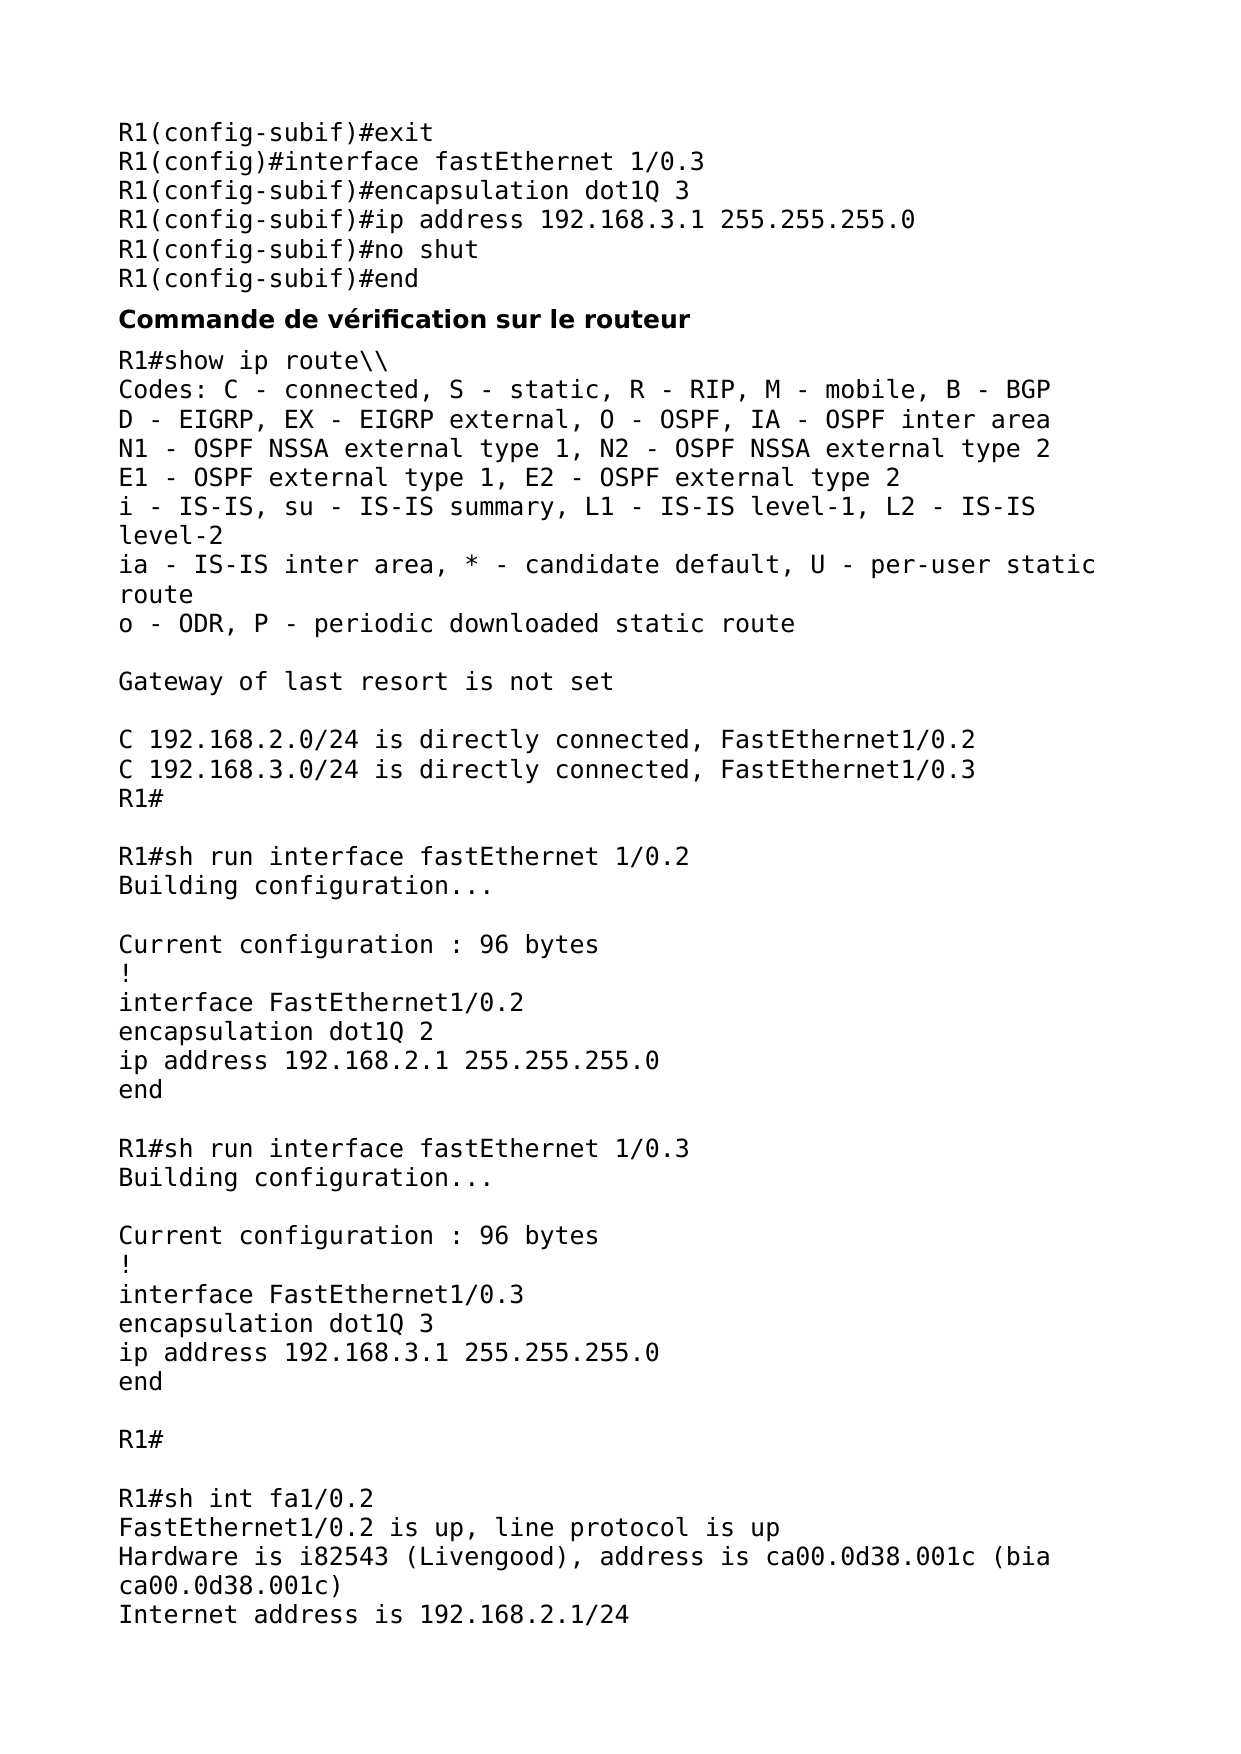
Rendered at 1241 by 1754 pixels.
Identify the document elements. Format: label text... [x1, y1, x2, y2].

text Commande de vérification sur le routeur [118, 305, 1122, 334]
text R1(config-subif)#exit R1(config)#interface fastEthernet 1/0.3 R1(config-subif)#encapsulation dot1Q 3 R1(config-subif)#ip address 192.168.3.1 255.255.255.0 R1(config-subif)#no shut R1(config-subif)#end [118, 118, 1122, 293]
text R1#show ip route\\ Codes: C - connected, S - static, R - RIP, M - mobile, B - BGP D - EIGRP, EX - EIGRP external, O - OSPF, IA - OSPF inter area N1 - OSPF NSSA external type 1, N2 - OSPF NSSA external type 2 E1 - OSPF external type 1, E2 - OSPF external type 2 i - IS-IS, su - IS-IS summary, L1 - IS-IS level-1, L2 - IS-IS level-2 ia - IS-IS inter area, * - candidate default, U - per-user static route o - ODR, P - periodic downloaded static route Gateway of last resort is not set C 192.168.2.0/24 is directly connected, FastEthernet1/0.2 C 192.168.3.0/24 is directly connected, FastEthernet1/0.3 R1# R1#sh run interface fastEthernet 1/0.2 Building configuration... Current configuration : 96 bytes ! interface FastEthernet1/0.2 encapsulation dot1Q 2 ip address 192.168.2.1 255.255.255.0 end R1#sh run interface fastEthernet 1/0.3 Building configuration... Current configuration : 96 bytes ! interface FastEthernet1/0.3 encapsulation dot1Q 3 ip address 192.168.3.1 255.255.255.0 end R1# R1#sh int fa1/0.2 FastEthernet1/0.2 is up, line protocol is up Hardware is i82543 (Livengood), address is ca00.0d38.001c (bia ca00.0d38.001c) Internet address is 192.168.2.1/24 [118, 347, 1122, 1630]
